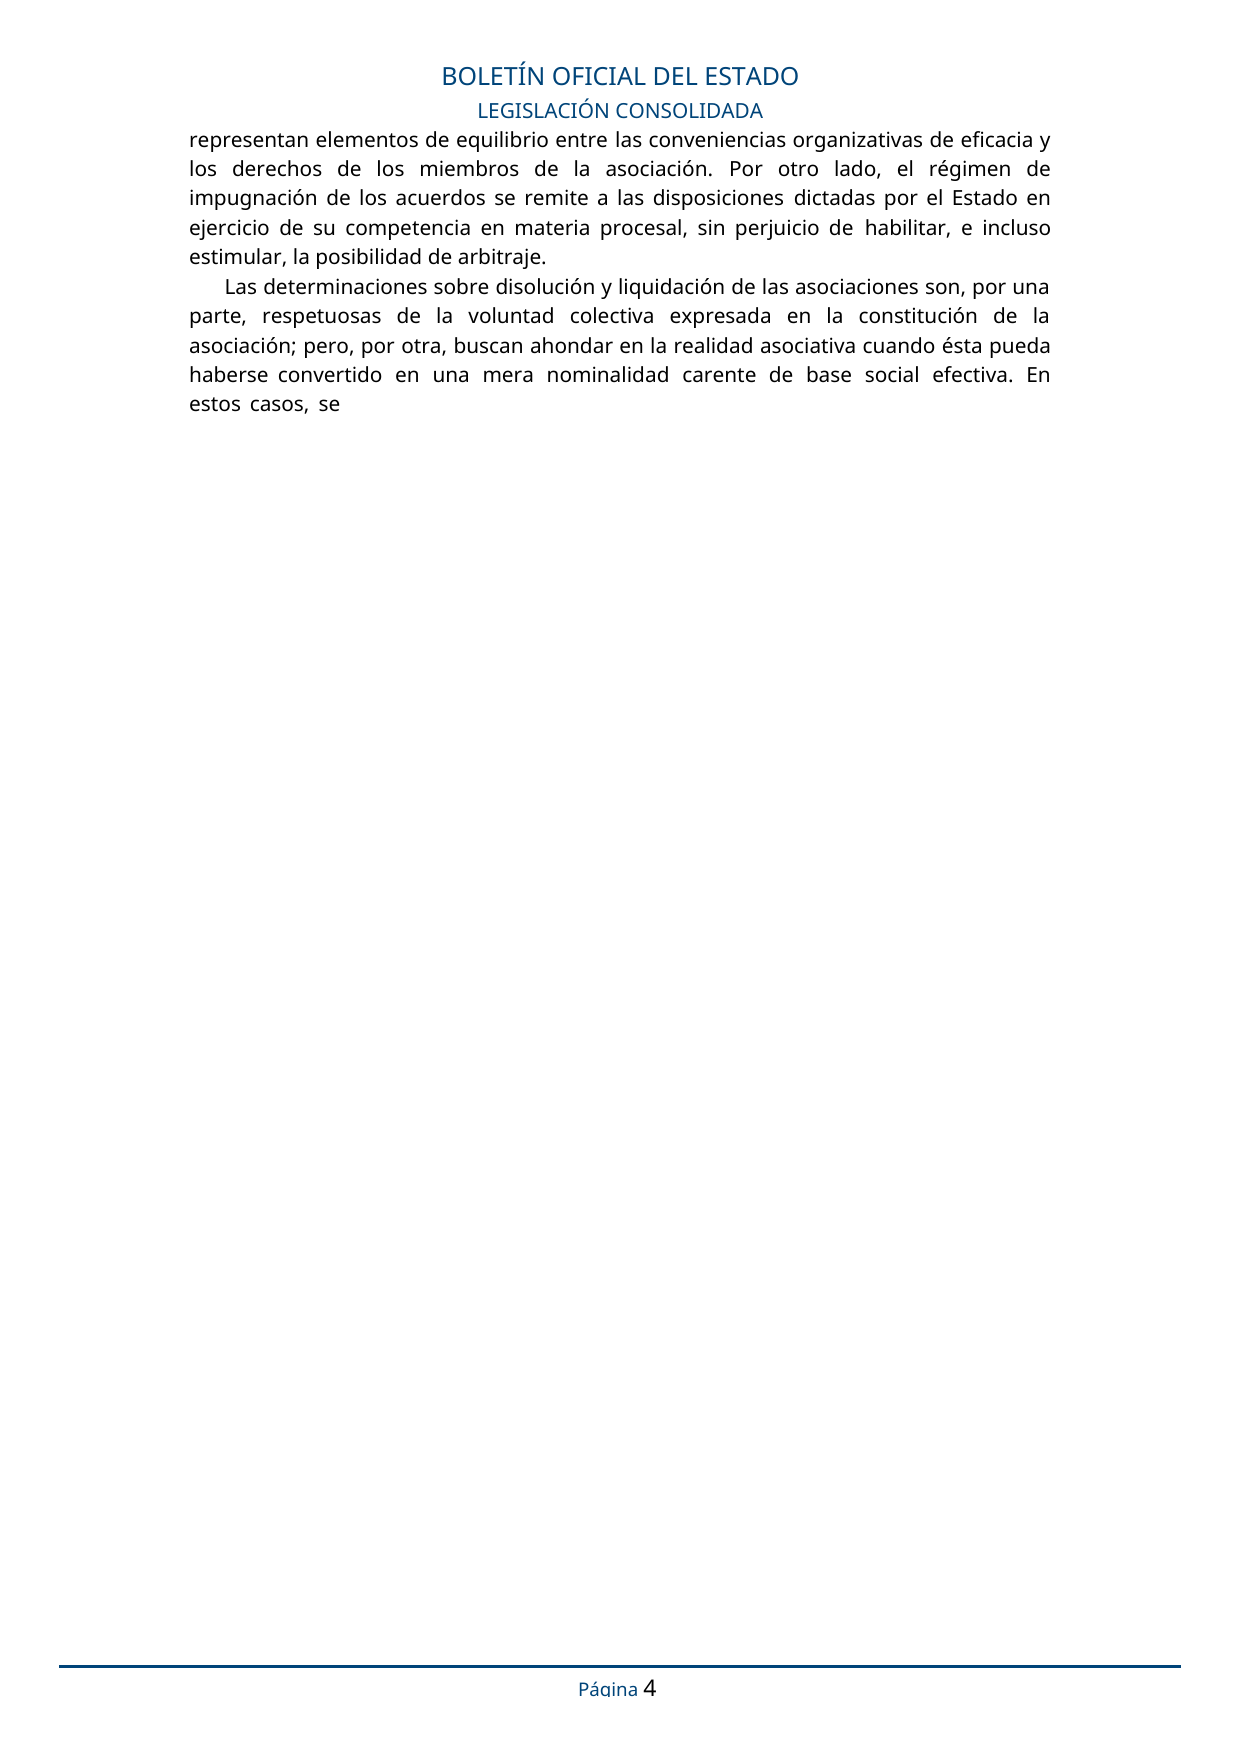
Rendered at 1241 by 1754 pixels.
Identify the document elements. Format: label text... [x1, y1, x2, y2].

text Las determinaciones sobre disolución y liquidación de las asociaciones son, por una parte, respetuosas de la voluntad colectiva expresada en la constitución de la asociación; pero, por otra, buscan ahondar en la realidad asociativa cuando ésta pueda haberse convertido en una mera nominalidad carente de base social efectiva. En estos casos, se [189, 272, 1051, 418]
text representan elementos de equilibrio entre las conveniencias organizativas de eficacia y los derechos de los miembros de la asociación. Por otro lado, el régimen de impugnación de los acuerdos se remite a las disposiciones dictadas por el Estado en ejercicio de su competencia en materia procesal, sin perjuicio de habilitar, e incluso estimular, la posibilidad de arbitraje. [189, 125, 1051, 271]
